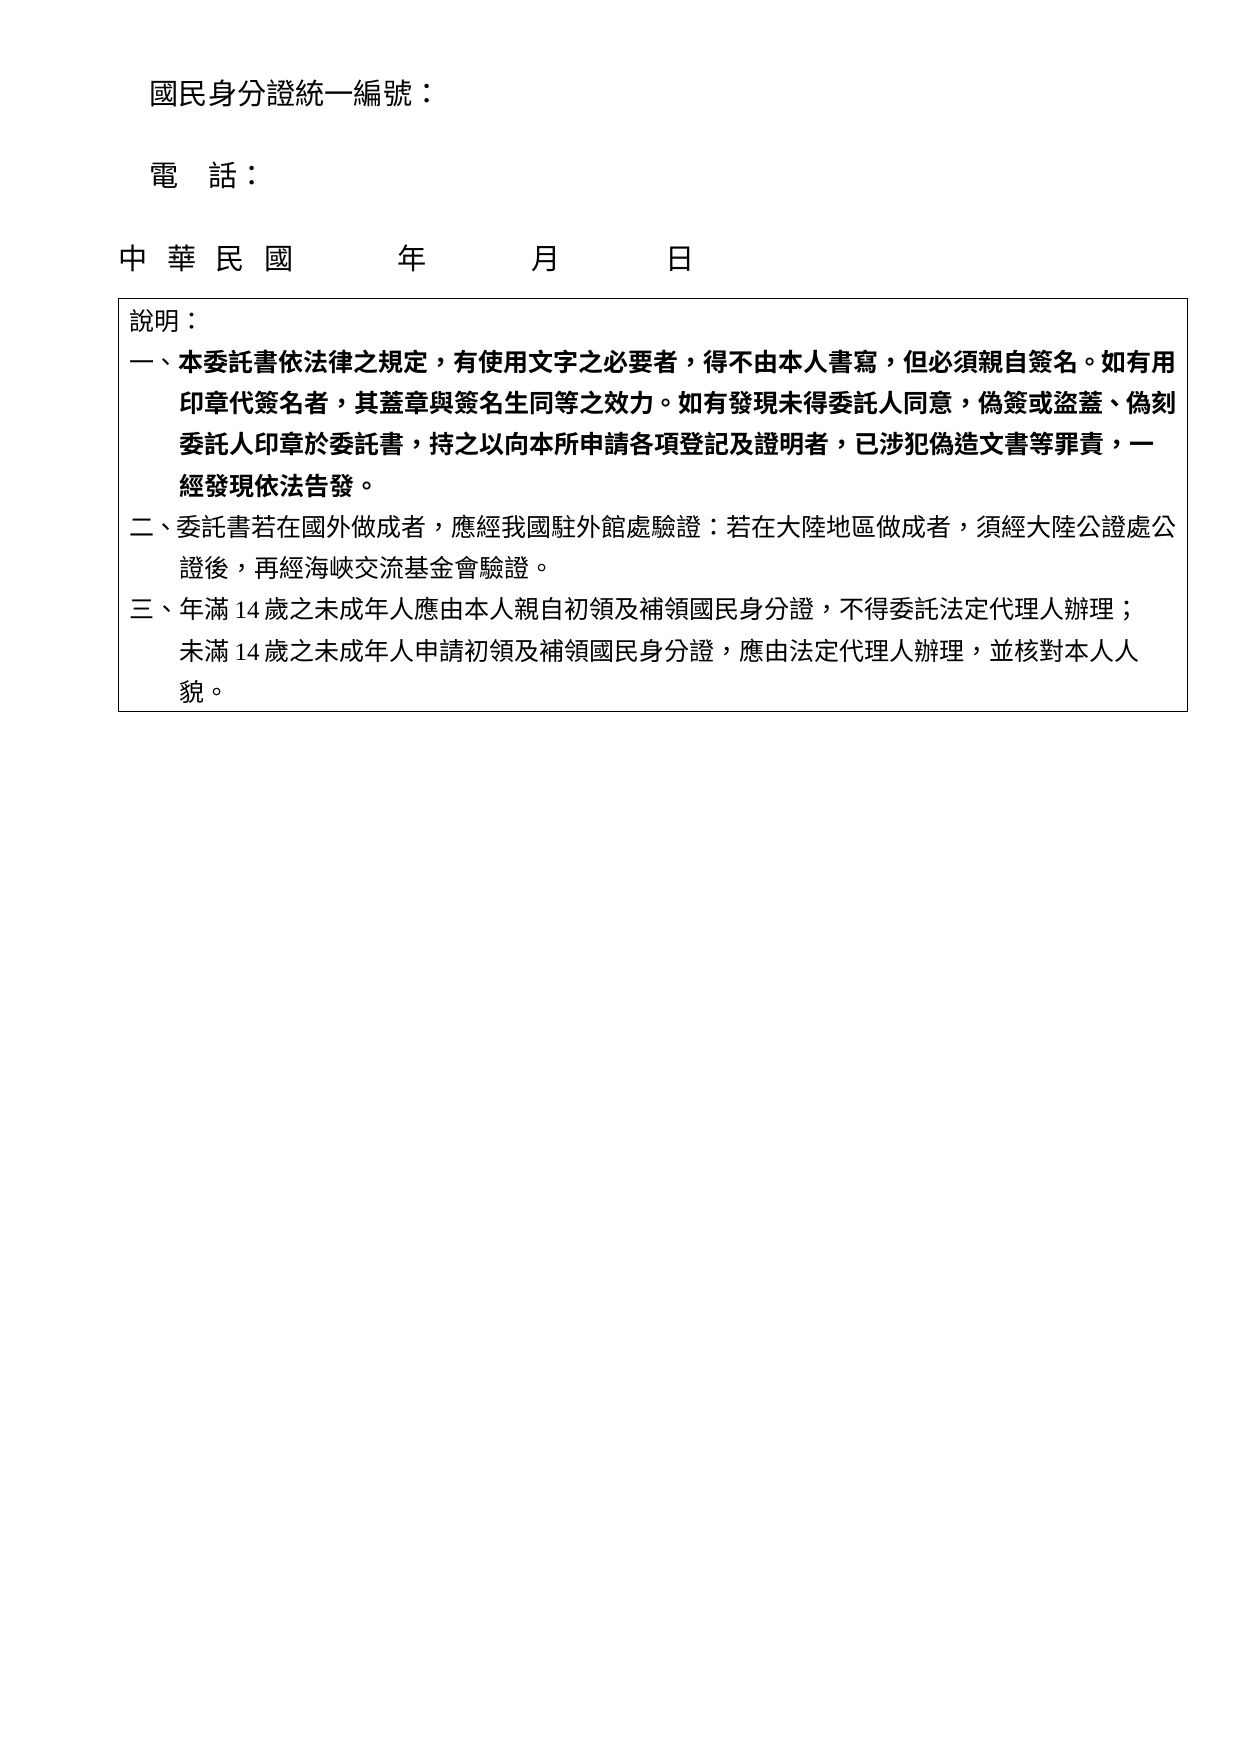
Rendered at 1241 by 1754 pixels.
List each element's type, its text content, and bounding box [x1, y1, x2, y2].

text 國民身分證統一編號： [118, 50, 1176, 133]
text 中 華 民 國 年 月 日 [118, 215, 1176, 298]
table_header 說明： 一、本委託書依法律之規定，有使用文字之必要者，得不由本人書寫，但必須親自簽名。如有用印章代簽名者，其蓋章與簽名生同等之效力。如有發現未得委託人同意，偽簽或盜蓋、偽刻委託人印章於委託書，持之以向本所申請各項登記及證明者，已涉犯偽造文書等罪責，一經發現依法告發。 二、委託書若在國外做成者，應經我國駐外館處驗證：若在大陸地區做成者，須經大陸公證處公證後，再經海峽交流基金會驗證。 三、年滿14歲之未成年人應由本人親自初領及補領國民身分證，不得委託法定代理人辦理； 未滿14歲之未成年人申請初領及補領國民身分證，應由法定代理人辦理，並核對本人人貌。 [119, 299, 1187, 711]
text 電 話： [118, 133, 1176, 215]
